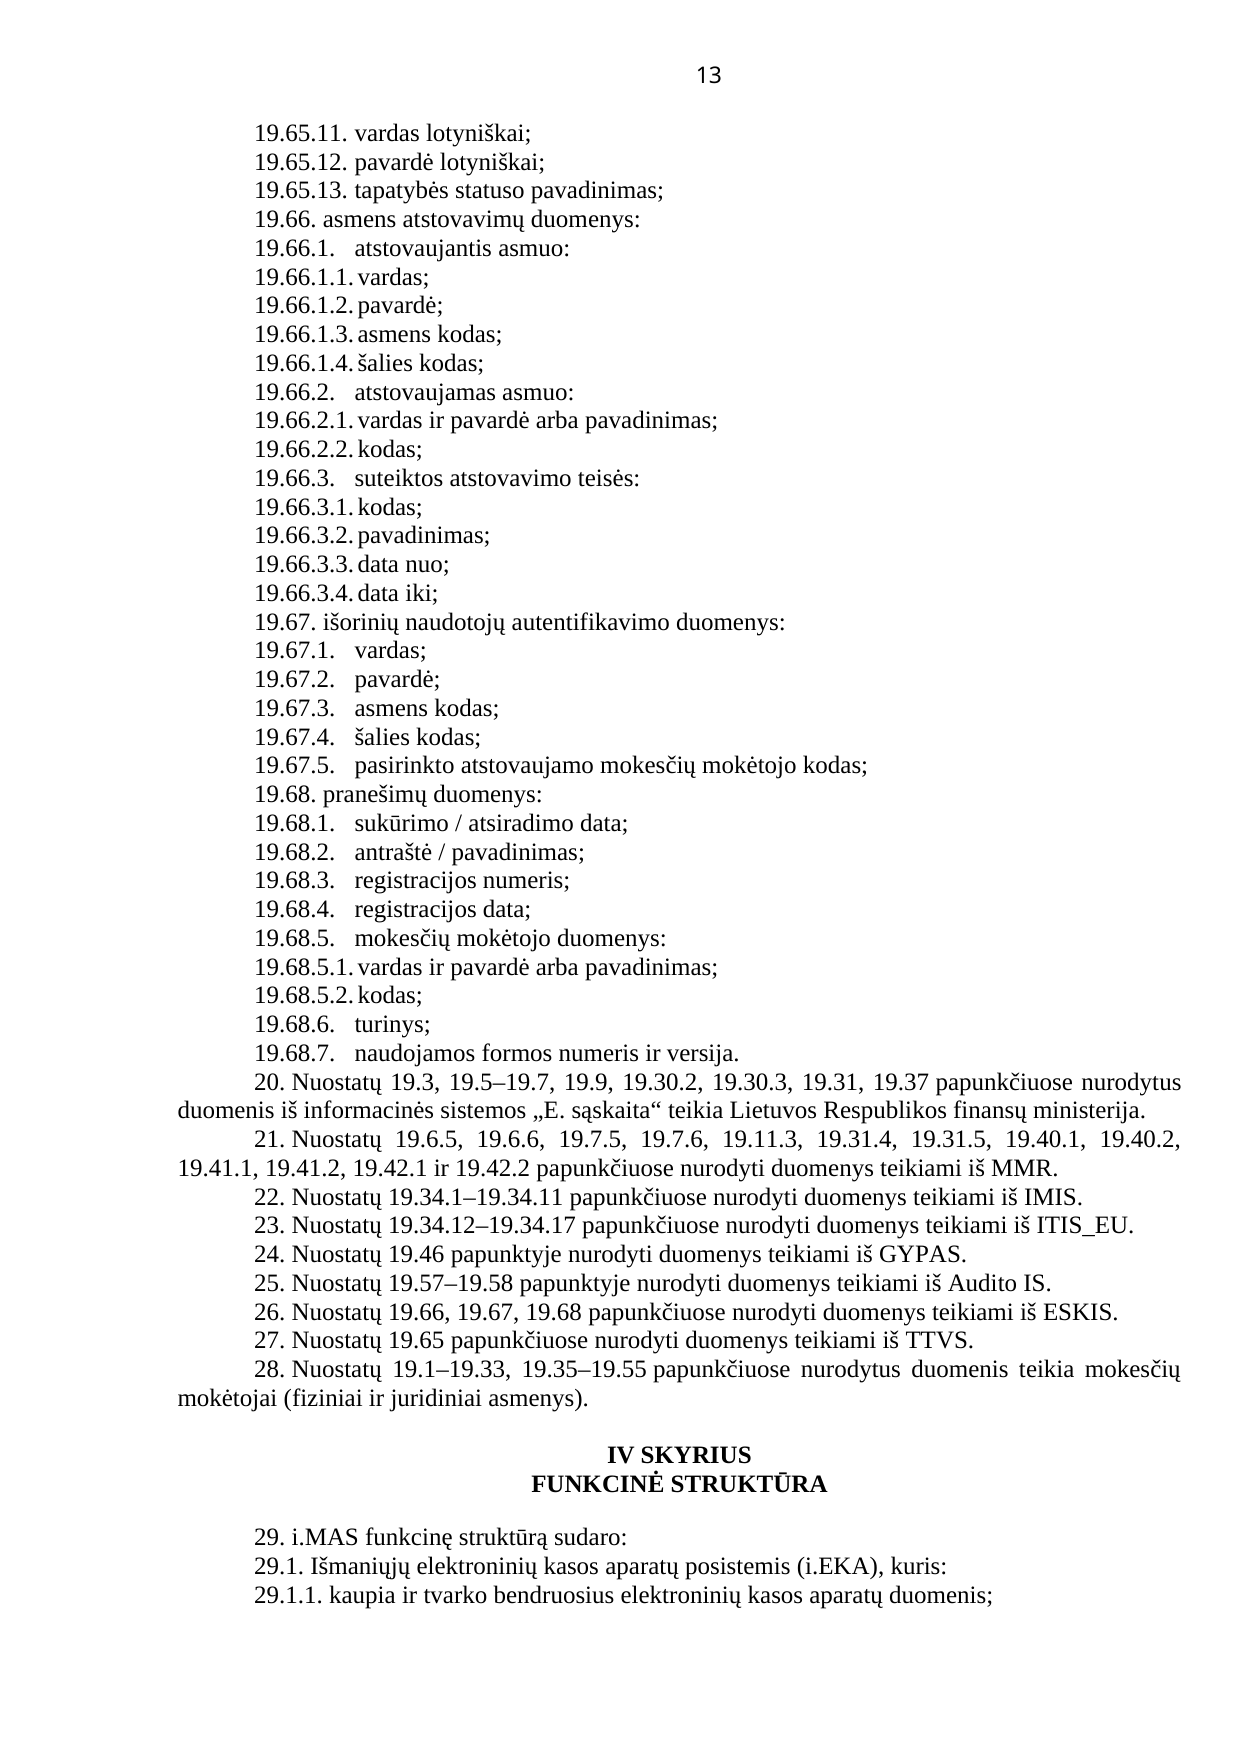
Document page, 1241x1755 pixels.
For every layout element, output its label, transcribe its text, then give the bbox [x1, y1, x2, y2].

text 29.1.1. kaupia ir tvarko bendruosius elektroninių kasos aparatų duomenis; [177, 1580, 1181, 1608]
text 24. Nuostatų 19.46 papunktyje nurodyti duomenys teikiami iš GYPAS. [177, 1239, 1181, 1268]
text 19.66.3.3. data nuo; [254, 549, 1181, 578]
text 23. Nuostatų 19.34.12–19.34.17 papunkčiuose nurodyti duomenys teikiami iš ITIS_EU. [177, 1211, 1181, 1239]
text 19.68.6. turinys; [177, 1009, 1181, 1038]
text 19.68.5. mokesčių mokėtojo duomenys: [177, 923, 1181, 952]
text 19.65.12. pavardė lotyniškai; [177, 147, 1181, 176]
text 19.67.3. asmens kodas; [177, 693, 1181, 722]
text 29. i.MAS funkcinę struktūrą sudaro: [177, 1522, 1181, 1551]
text 19.65.13. tapatybės statuso pavadinimas; [177, 176, 1181, 204]
text 19.66.3.1. kodas; [254, 492, 1181, 521]
text 19.66.2.1. vardas ir pavardė arba pavadinimas; [254, 406, 1181, 434]
text 26. Nuostatų 19.66, 19.67, 19.68 papunkčiuose nurodyti duomenys teikiami iš ESKIS. [177, 1297, 1181, 1326]
text 19.68.4. registracijos data; [177, 894, 1181, 923]
text 19.68.7. naudojamos formos numeris ir versija. [177, 1038, 1181, 1067]
text 19.66.1.3. asmens kodas; [254, 319, 1181, 348]
text 19.66.3.2. pavadinimas; [254, 521, 1181, 549]
text 21. Nuostatų 19.6.5, 19.6.6, 19.7.5, 19.7.6, 19.11.3, 19.31.4, 19.31.5, 19.40.1, 19.40.2, 19.41.1, 19.41.2, 19.42.1 ir 19.42.2 papunkčiuose nurodyti duomenys teikiami iš MMR. [177, 1124, 1181, 1182]
text 27. Nuostatų 19.65 papunkčiuose nurodyti duomenys teikiami iš TTVS. [177, 1326, 1181, 1354]
text 19.66.1.4. šalies kodas; [254, 348, 1181, 377]
text 25. Nuostatų 19.57–19.58 papunktyje nurodyti duomenys teikiami iš Audito IS. [177, 1268, 1181, 1297]
text 19.68.1. sukūrimo / atsiradimo data; [177, 808, 1181, 837]
text 19.68.3. registracijos numeris; [177, 866, 1181, 894]
text 22. Nuostatų 19.34.1–19.34.11 papunkčiuose nurodyti duomenys teikiami iš IMIS. [177, 1182, 1181, 1211]
text 19.65.11. vardas lotyniškai; [177, 118, 1181, 147]
text 19.67.4. šalies kodas; [177, 722, 1181, 751]
text IV skyrius [177, 1441, 1181, 1469]
text 19.66.1. atstovaujantis asmuo: [177, 233, 1181, 262]
text 20. Nuostatų 19.3, 19.5–19.7, 19.9, 19.30.2, 19.30.3, 19.31, 19.37 papunkčiuose nurodytus duomenis iš informacinės sistemos „E. sąskaita“ teikia Lietuvos Respublikos finansų ministerija. [177, 1067, 1181, 1124]
text 29.1. Išmaniųjų elektroninių kasos aparatų posistemis (i.EKA), kuris: [177, 1551, 1181, 1580]
text 19.68. pranešimų duomenys: [177, 779, 1181, 808]
text 19.66.3. suteiktos atstovavimo teisės: [177, 463, 1181, 492]
text funkcinė struktūra [177, 1469, 1181, 1498]
text 28. Nuostatų 19.1–19.33, 19.35–19.55 papunkčiuose nurodytus duomenis teikia mokesčių mokėtojai (fiziniai ir juridiniai asmenys). [177, 1354, 1181, 1412]
text 19.66. asmens atstovavimų duomenys: [177, 204, 1181, 233]
text 19.66.1.2. pavardė; [254, 291, 1181, 319]
text 19.67. išorinių naudotojų autentifikavimo duomenys: [177, 607, 1181, 636]
text 19.66.2.2. kodas; [254, 434, 1181, 463]
text 19.66.3.4. data iki; [254, 578, 1181, 607]
text 19.66.2. atstovaujamas asmuo: [177, 377, 1181, 406]
text 19.68.5.1. vardas ir pavardė arba pavadinimas; [254, 952, 1181, 981]
text 19.68.2. antraštė / pavadinimas; [177, 837, 1181, 866]
text 19.68.5.2. kodas; [254, 981, 1181, 1009]
text 19.66.1.1. vardas; [254, 262, 1181, 291]
text 19.67.5. pasirinkto atstovaujamo mokesčių mokėtojo kodas; [177, 751, 1181, 779]
text 19.67.2. pavardė; [177, 664, 1181, 693]
text 19.67.1. vardas; [177, 636, 1181, 664]
